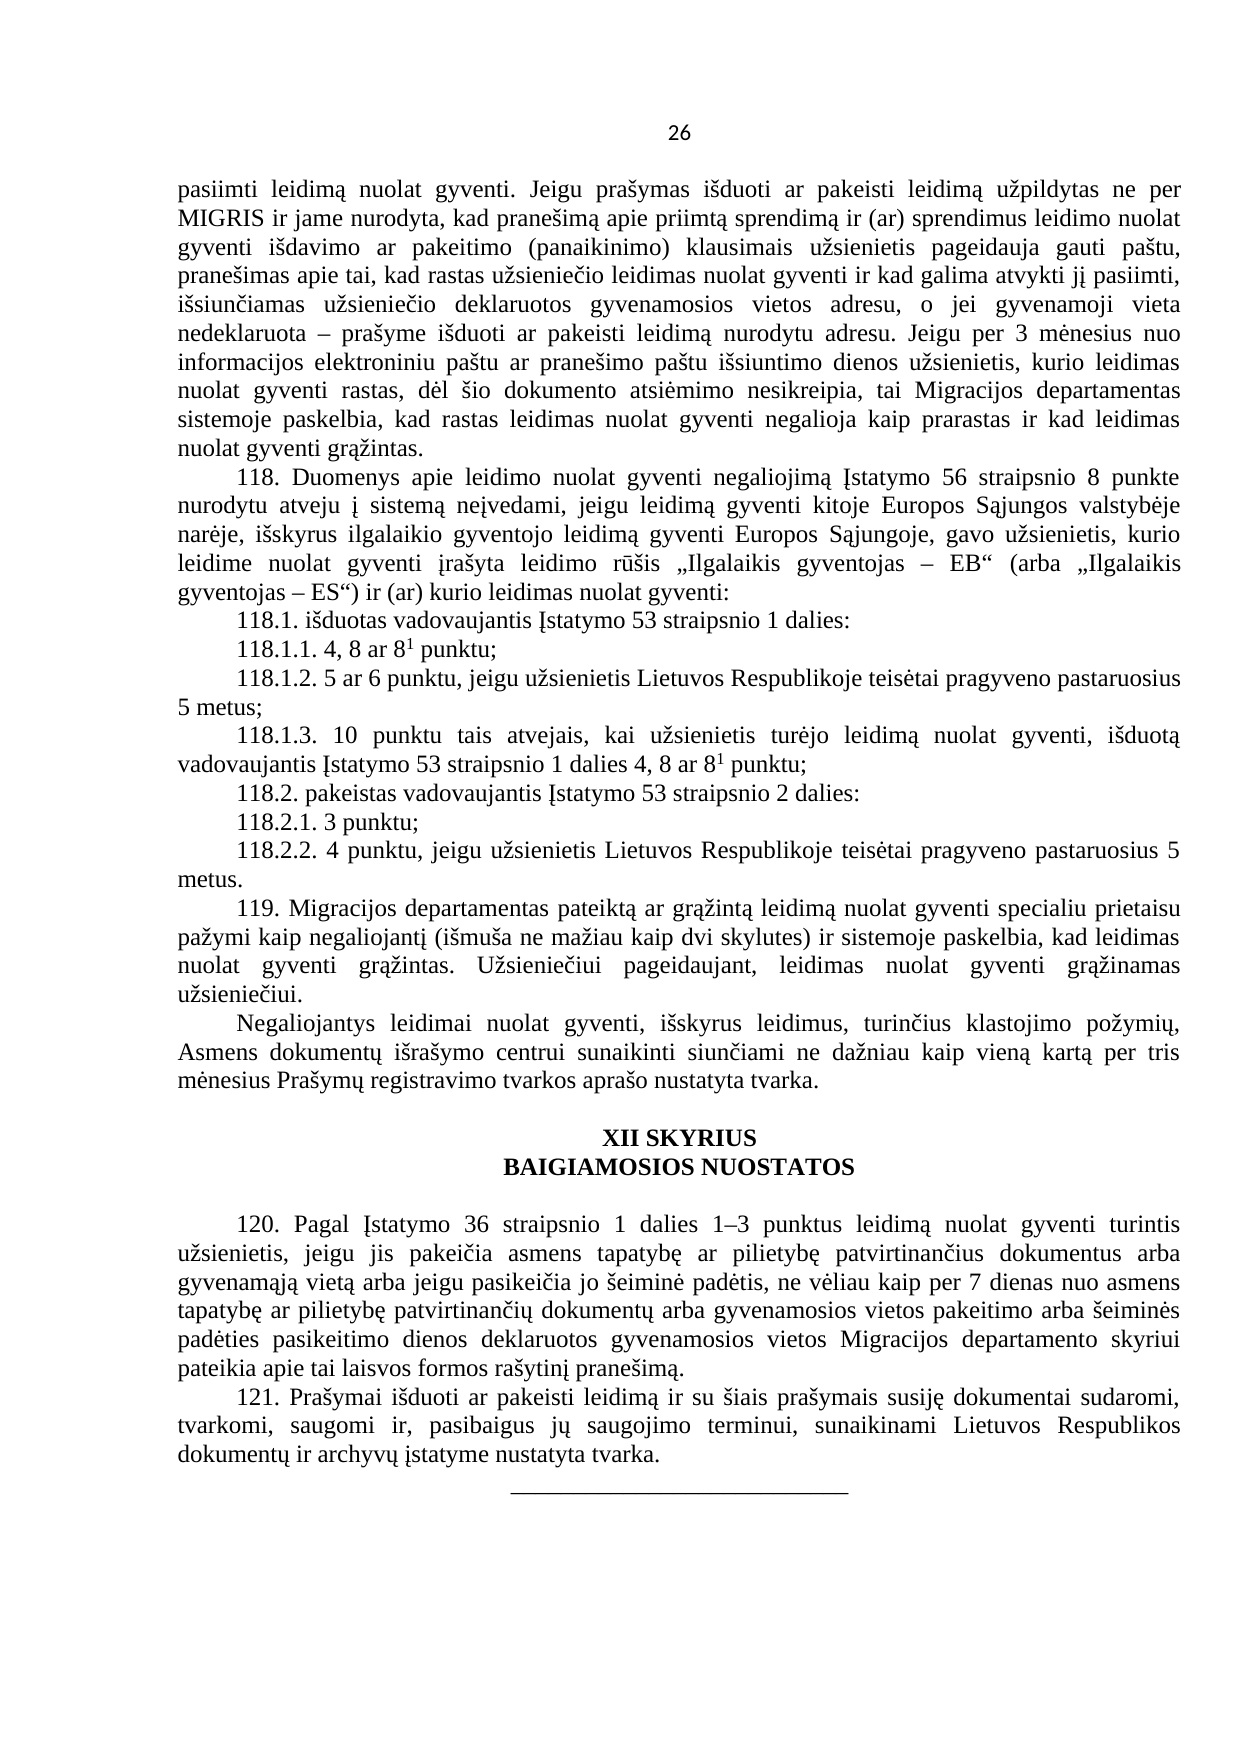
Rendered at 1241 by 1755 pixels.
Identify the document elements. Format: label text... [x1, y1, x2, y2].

text 118.2. pakeistas vadovaujantis Įstatymo 53 straipsnio 2 dalies: [177, 778, 1181, 807]
text 118.2.1. 3 punktu; [177, 807, 1181, 835]
text 118.1. išduotas vadovaujantis Įstatymo 53 straipsnio 1 dalies: [177, 605, 1181, 634]
text baigiamosios nuostatos [177, 1152, 1181, 1180]
text 118.1.3. 10 punktu tais atvejais, kai užsienietis turėjo leidimą nuolat gyventi, išduotą vadovaujantis Įstatymo 53 straipsnio 1 dalies 4, 8 ar 81 punktu; [177, 720, 1181, 778]
text 119. Migracijos departamentas pateiktą ar grąžintą leidimą nuolat gyventi specialiu prietaisu pažymi kaip negaliojantį (išmuša ne mažiau kaip dvi skylutes) ir sistemoje paskelbia, kad leidimas nuolat gyventi grąžintas. Užsieniečiui pageidaujant, leidimas nuolat gyventi grąžinamas užsieniečiui. [177, 893, 1181, 1008]
text 118.1.2. 5 ar 6 punktu, jeigu užsienietis Lietuvos Respublikoje teisėtai pragyveno pastaruosius 5 metus; [177, 663, 1181, 720]
text 118. Duomenys apie leidimo nuolat gyventi negaliojimą Įstatymo 56 straipsnio 8 punkte nurodytu atveju į sistemą neįvedami, jeigu leidimą gyventi kitoje Europos Sąjungos valstybėje narėje, išskyrus ilgalaikio gyventojo leidimą gyventi Europos Sąjungoje, gavo užsienietis, kurio leidime nuolat gyventi įrašyta leidimo rūšis „Ilgalaikis gyventojas – EB“ (arba „Ilgalaikis gyventojas – ES“) ir (ar) kurio leidimas nuolat gyventi: [177, 462, 1181, 605]
text XII SKYRIUS [177, 1123, 1181, 1152]
text 120. Pagal Įstatymo 36 straipsnio 1 dalies 1–3 punktus leidimą nuolat gyventi turintis užsienietis, jeigu jis pakeičia asmens tapatybę ar pilietybę patvirtinančius dokumentus arba gyvenamąją vietą arba jeigu pasikeičia jo šeiminė padėtis, ne vėliau kaip per 7 dienas nuo asmens tapatybę ar pilietybę patvirtinančių dokumentų arba gyvenamosios vietos pakeitimo arba šeiminės padėties pasikeitimo dienos deklaruotos gyvenamosios vietos Migracijos departamento skyriui pateikia apie tai laisvos formos rašytinį pranešimą. [177, 1209, 1181, 1382]
text pasiimti leidimą nuolat gyventi. Jeigu prašymas išduoti ar pakeisti leidimą užpildytas ne per MIGRIS ir jame nurodyta, kad pranešimą apie priimtą sprendimą ir (ar) sprendimus leidimo nuolat gyventi išdavimo ar pakeitimo (panaikinimo) klausimais užsienietis pageidauja gauti paštu, pranešimas apie tai, kad rastas užsieniečio leidimas nuolat gyventi ir kad galima atvykti jį pasiimti, išsiunčiamas užsieniečio deklaruotos gyvenamosios vietos adresu, o jei gyvenamoji vieta nedeklaruota – prašyme išduoti ar pakeisti leidimą nurodytu adresu. Jeigu per 3 mėnesius nuo informacijos elektroniniu paštu ar pranešimo paštu išsiuntimo dienos užsienietis, kurio leidimas nuolat gyventi rastas, dėl šio dokumento atsiėmimo nesikreipia, tai Migracijos departamentas sistemoje paskelbia, kad rastas leidimas nuolat gyventi negalioja kaip prarastas ir kad leidimas nuolat gyventi grąžintas. [177, 174, 1181, 462]
text 118.2.2. 4 punktu, jeigu užsienietis Lietuvos Respublikoje teisėtai pragyveno pastaruosius 5 metus. [177, 835, 1181, 893]
text 121. Prašymai išduoti ar pakeisti leidimą ir su šiais prašymais susiję dokumentai sudaromi, tvarkomi, saugomi ir, pasibaigus jų saugojimo terminui, sunaikinami Lietuvos Respublikos dokumentų ir archyvų įstatyme nustatyta tvarka. [177, 1382, 1181, 1468]
text Negaliojantys leidimai nuolat gyventi, išskyrus leidimus, turinčius klastojimo požymių, Asmens dokumentų išrašymo centrui sunaikinti siunčiami ne dažniau kaip vieną kartą per tris mėnesius Prašymų registravimo tvarkos aprašo nustatyta tvarka. [177, 1008, 1181, 1094]
text 118.1.1. 4, 8 ar 81 punktu; [177, 634, 1181, 663]
text ___________________________ [177, 1468, 1181, 1497]
